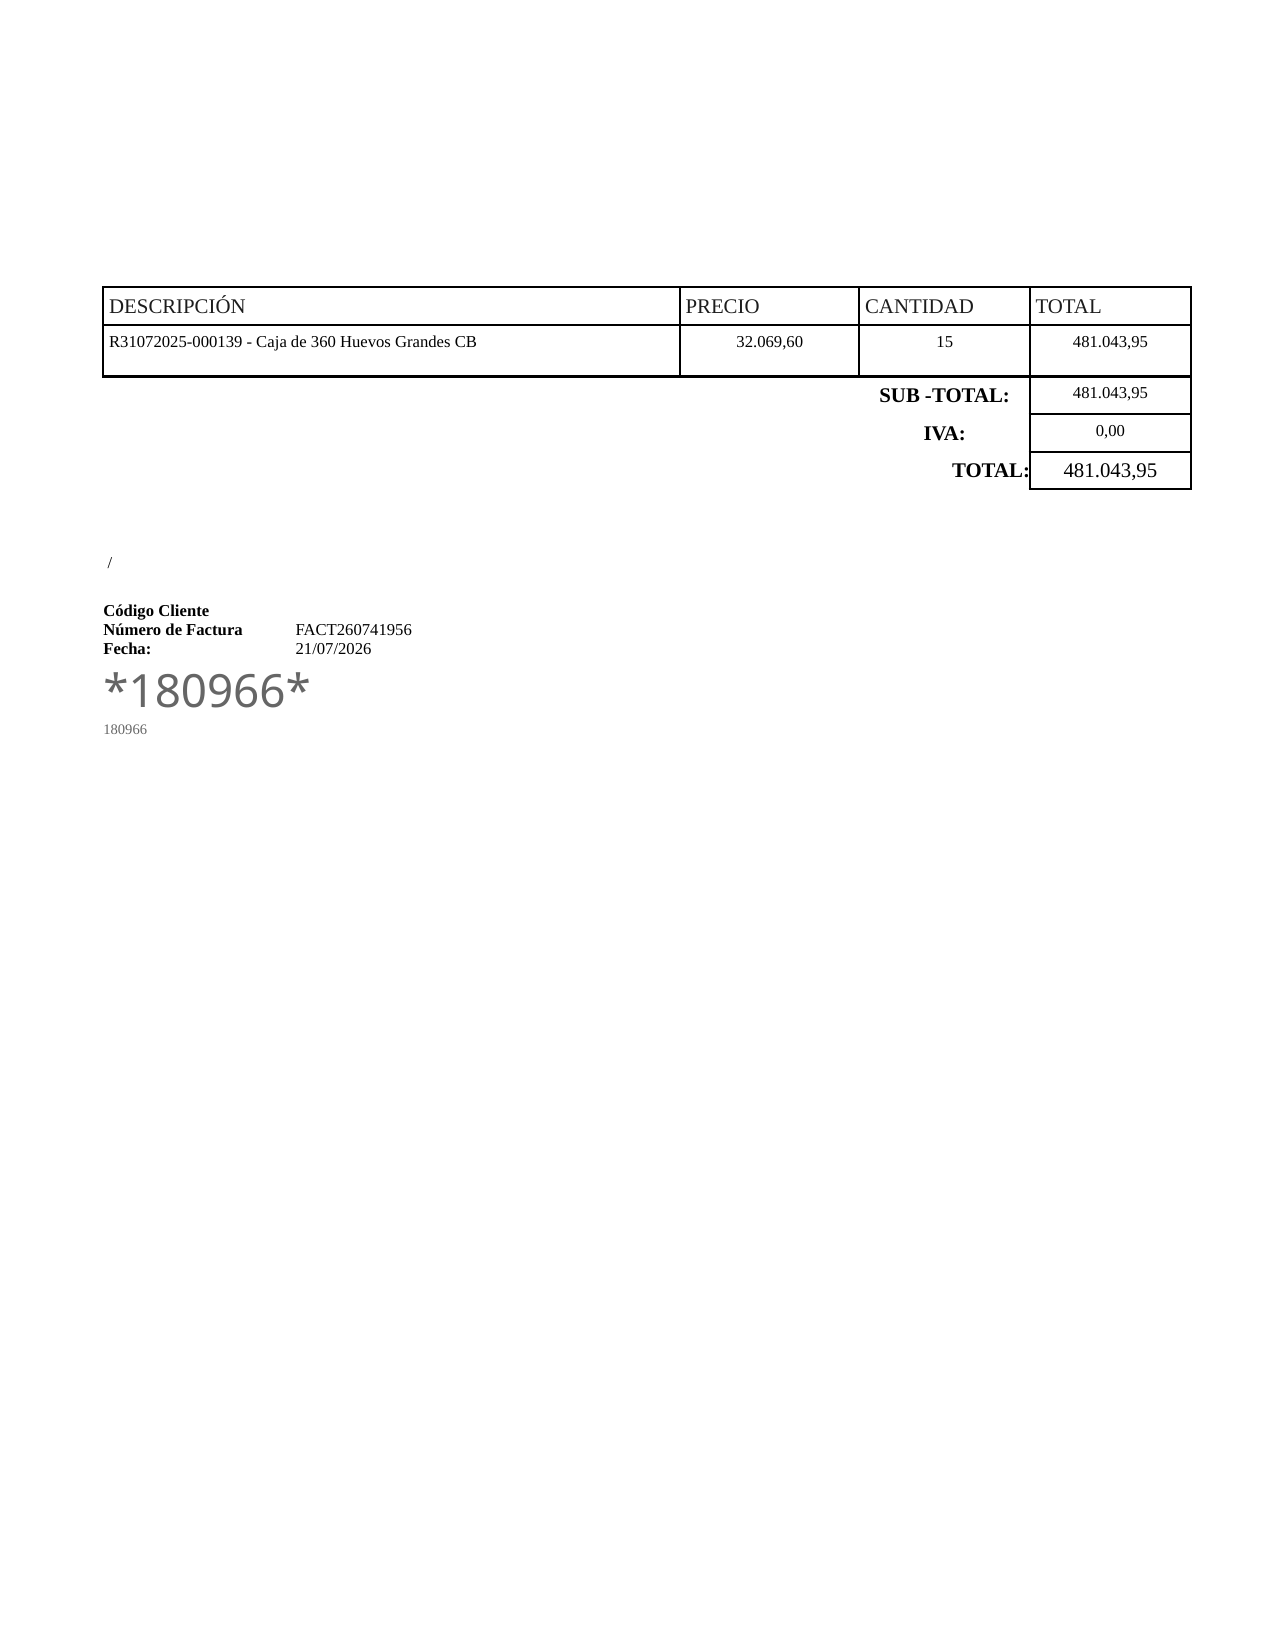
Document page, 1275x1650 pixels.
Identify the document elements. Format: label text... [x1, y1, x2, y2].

table_header PRECIO [681, 288, 858, 323]
table_header CANTIDAD [860, 288, 1029, 323]
table_cell 481.043,95 [1031, 378, 1190, 413]
table_cell R31072025-000139 - Caja de 360 Huevos Grandes CB [104, 326, 679, 375]
table_cell IVA: [859, 413, 1029, 451]
table_cell 32.069,60 [681, 326, 858, 375]
table_cell Número de Factura [103, 620, 295, 639]
text 180966 [103, 721, 1137, 737]
table_cell SUB -TOTAL: [859, 378, 1029, 413]
table_cell 481.043,95 [1031, 326, 1190, 375]
table_cell [103, 378, 859, 488]
table_cell TOTAL: [859, 451, 1029, 488]
table_cell / [103, 553, 858, 572]
table_cell FACT260741956 [295, 620, 517, 639]
table_header [295, 601, 517, 620]
table_cell 0,00 [1031, 415, 1190, 451]
text *180966* [103, 658, 1137, 721]
table_cell 21/07/2026 [295, 639, 517, 658]
table_header DESCRIPCIÓN [104, 288, 679, 323]
table_cell 481.043,95 [1031, 453, 1190, 488]
table_cell Fecha: [103, 639, 295, 658]
table_header [103, 490, 858, 514]
table_header TOTAL [1031, 288, 1190, 323]
table_cell [103, 534, 858, 553]
table_cell 15 [860, 326, 1029, 375]
table_cell [103, 514, 858, 533]
table_header Código Cliente [103, 601, 295, 620]
